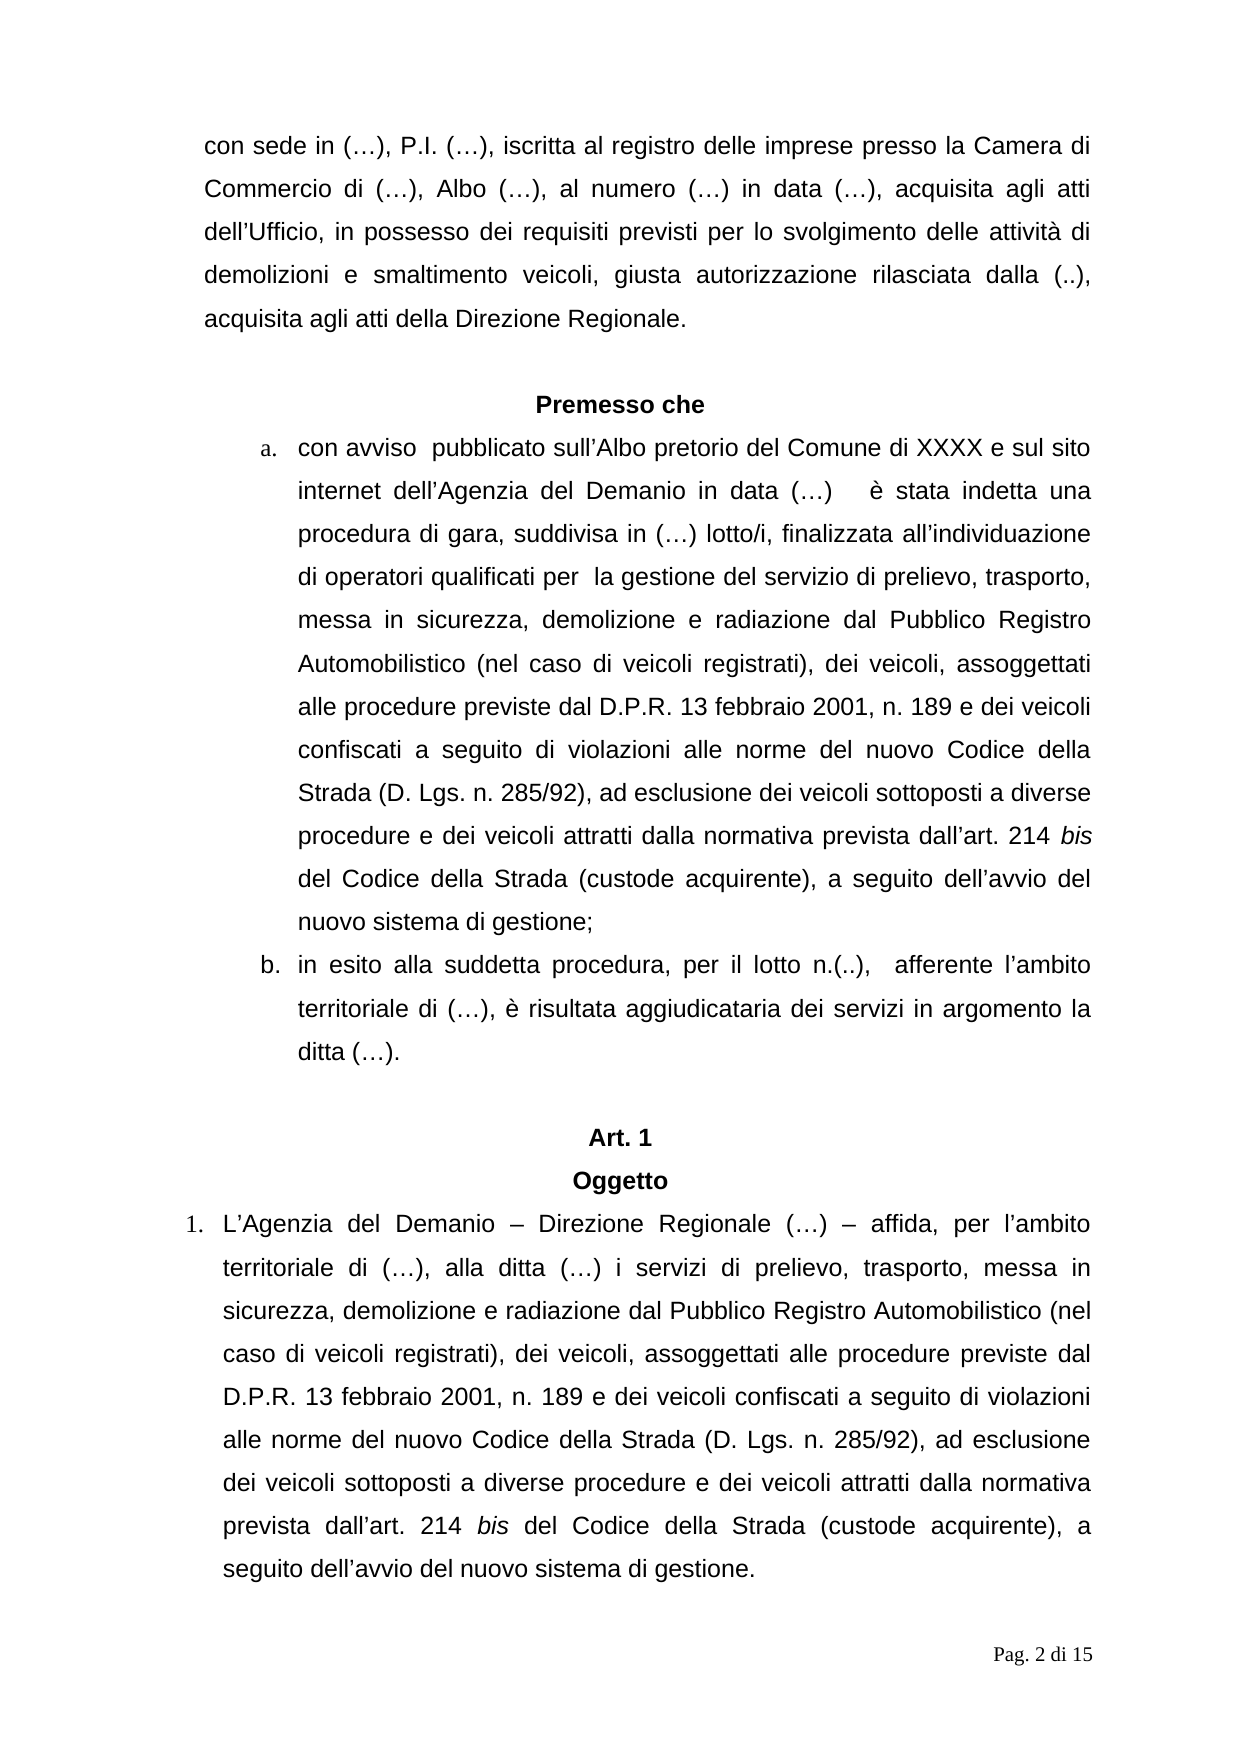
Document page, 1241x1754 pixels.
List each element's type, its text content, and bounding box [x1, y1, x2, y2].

text Art. 1 [148, 1123, 1092, 1152]
list in esito alla suddetta procedura, per il lotto n.(..), afferente l’ambito territoriale di (…), è risultata aggiudicataria dei servizi in argomento la ditta (…). [260, 951, 1092, 1066]
list con sede in (…), P.I. (…), iscritta al registro delle imprese presso la Camera di Commercio di (…), Albo (…), al numero (…) in data (…), acquisita agli atti dell’Ufficio, in possesso dei requisiti previsti per lo svolgimento delle attività di demolizioni e smaltimento veicoli, giusta autorizzazione rilasciata dalla (..), acquisita agli atti della Direzione Regionale. [166, 131, 1092, 332]
list con avviso pubblicato sull’Albo pretorio del Comune di XXXX e sul sito internet dell’Agenzia del Demanio in data (…) è stata indetta una procedura di gara, suddivisa in (…) lotto/i, finalizzata all’individuazione di operatori qualificati per la gestione del servizio di prelievo, trasporto, messa in sicurezza, demolizione e radiazione dal Pubblico Registro Automobilistico (nel caso di veicoli registrati), dei veicoli, assoggettati alle procedure previste dal D.P.R. 13 febbraio 2001, n. 189 e dei veicoli confiscati a seguito di violazioni alle norme del nuovo Codice della Strada (D. Lgs. n. 285/92), ad esclusione dei veicoli sottoposti a diverse procedure e dei veicoli attratti dalla normativa prevista dall’art. 214 bis del Codice della Strada (custode acquirente), a seguito dell’avvio del nuovo sistema di gestione; [260, 433, 1092, 936]
text Oggetto [148, 1166, 1092, 1195]
list L’Agenzia del Demanio – Direzione Regionale (…) – affida, per l’ambito territoriale di (…), alla ditta (…) i servizi di prelievo, trasporto, messa in sicurezza, demolizione e radiazione dal Pubblico Registro Automobilistico (nel caso di veicoli registrati), dei veicoli, assoggettati alle procedure previste dal D.P.R. 13 febbraio 2001, n. 189 e dei veicoli confiscati a seguito di violazioni alle norme del nuovo Codice della Strada (D. Lgs. n. 285/92), ad esclusione dei veicoli sottoposti a diverse procedure e dei veicoli attratti dalla normativa prevista dall’art. 214 bis del Codice della Strada (custode acquirente), a seguito dell’avvio del nuovo sistema di gestione. [185, 1209, 1092, 1583]
text Premesso che [148, 390, 1092, 418]
